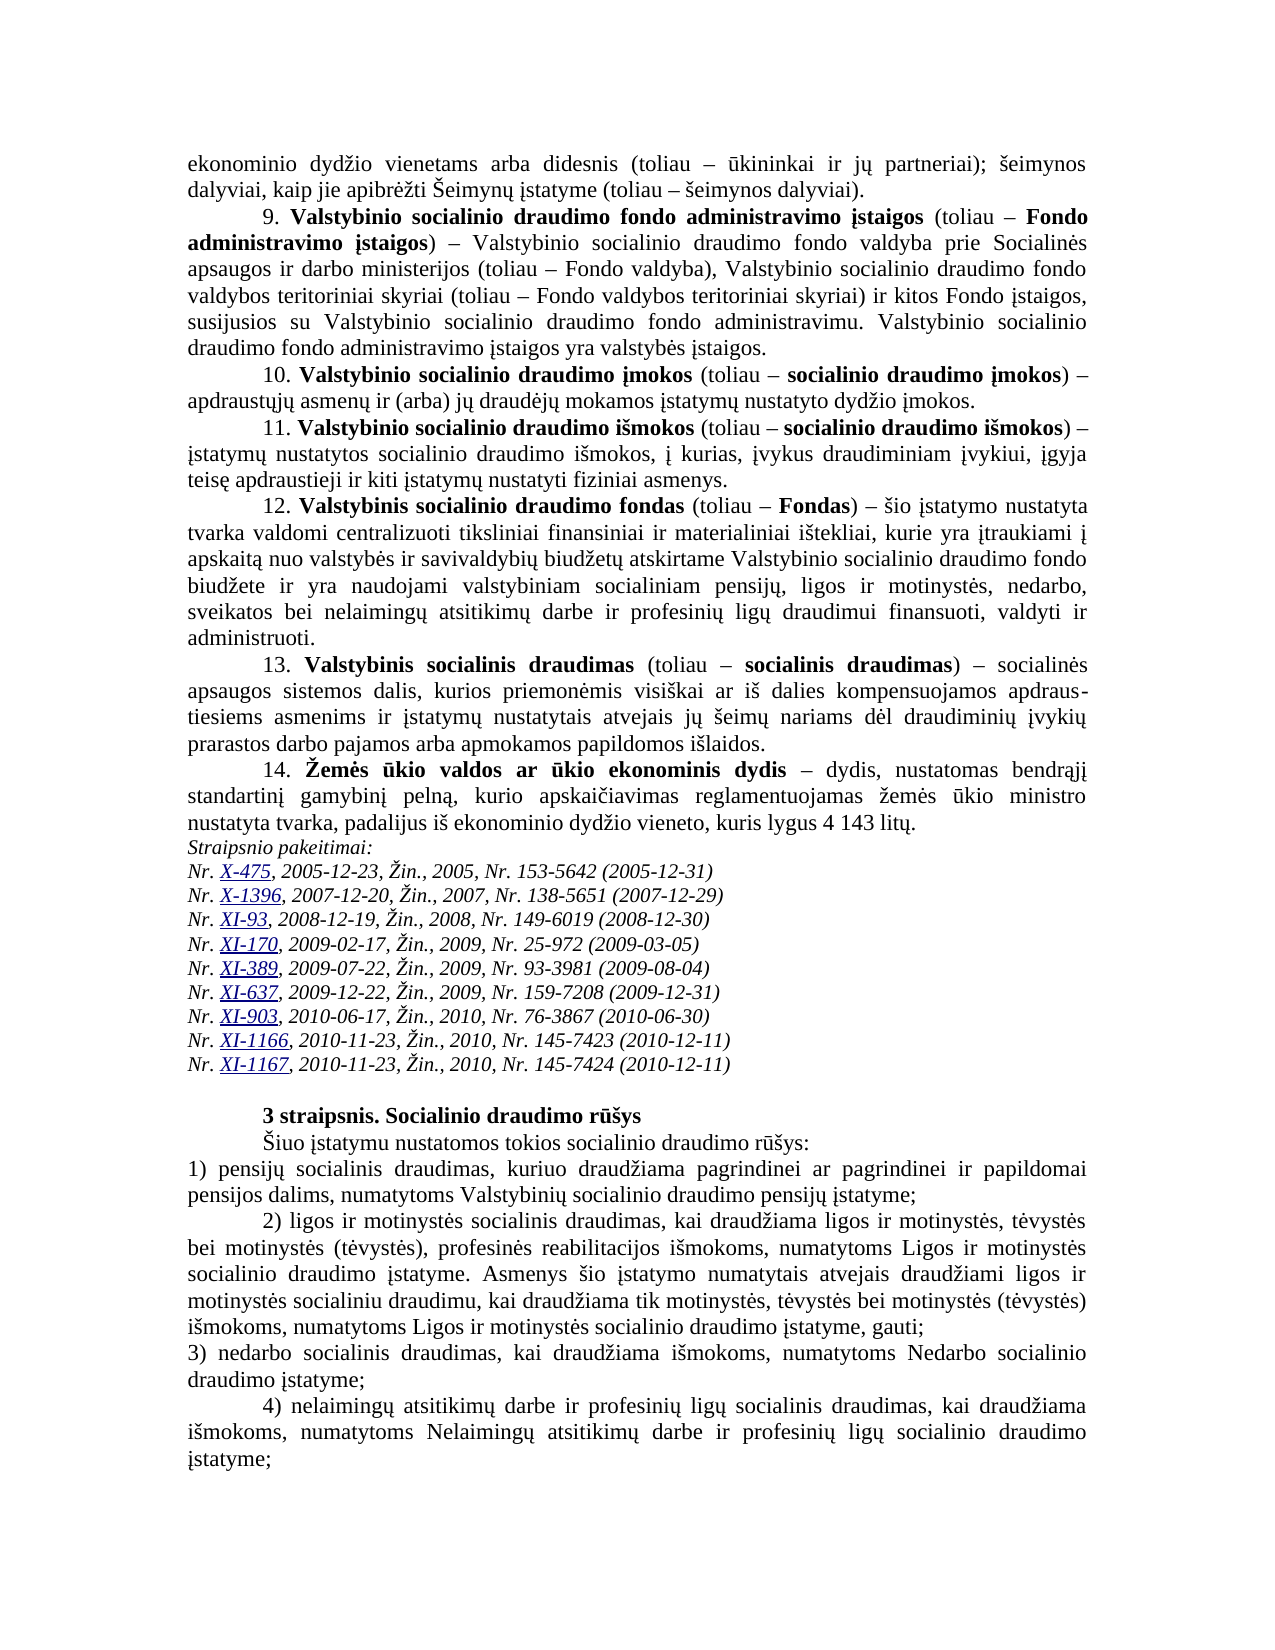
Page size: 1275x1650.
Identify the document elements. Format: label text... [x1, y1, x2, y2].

text Nr. XI-389, 2009-07-22, Žin., 2009, Nr. 93-3981 (2009-08-04) [187, 956, 1087, 979]
text 2) ligos ir motinystės socialinis draudimas, kai draudžiama ligos ir motinystės, tėvystės bei motinystės (tėvystės), profesinės reabilitacijos išmokoms, numatytoms Ligos ir motinystės socialinio draudimo įstatyme. Asmenys šio įstatymo numatytais atvejais draudžiami ligos ir motinystės socialiniu draudimu, kai draudžiama tik motinystės, tėvystės bei motinystės (tėvystės) išmokoms, numatytoms Ligos ir motinystės socialinio draudimo įstatyme, gauti; [187, 1208, 1087, 1339]
text 3) nedarbo socialinis draudimas, kai draudžiama išmokoms, numatytoms Nedarbo socialinio draudimo įstatyme; [187, 1339, 1088, 1392]
text 10. Valstybinio socialinio draudimo įmokos (toliau – socialinio draudimo įmokos) – apdraustųjų asmenų ir (arba) jų draudėjų mokamos įstatymų nustatyto dydžio įmokos. [187, 361, 1088, 413]
text Nr. XI-903, 2010-06-17, Žin., 2010, Nr. 76-3867 (2010-06-30) [187, 1004, 1087, 1028]
text Nr. XI-637, 2009-12-22, Žin., 2009, Nr. 159-7208 (2009-12-31) [187, 979, 1087, 1004]
text 11. Valstybinio socialinio draudimo išmokos (toliau – socialinio draudimo išmokos) – įstatymų nustatytos socialinio draudimo išmokos, į kurias, įvykus draudiminiam įvykiui, įgyja teisę apdraustieji ir kiti įstatymų nustatyti fiziniai asmenys. [187, 413, 1088, 493]
text Nr. XI-93, 2008-12-19, Žin., 2008, Nr. 149-6019 (2008-12-30) [187, 907, 1087, 931]
text Nr. X-1396, 2007-12-20, Žin., 2007, Nr. 138-5651 (2007-12-29) [187, 883, 1088, 907]
text Straipsnio pakeitimai: [187, 835, 1088, 859]
text 4) nelaimingų atsitikimų darbe ir profesinių ligų socialinis draudimas, kai draudžiama išmokoms, numatytoms Nelaimingų atsitikimų darbe ir profesinių ligų socialinio draudimo įstatyme; [187, 1392, 1088, 1471]
text Šiuo įstatymu nustatomos tokios socialinio draudimo rūšys: [187, 1128, 1088, 1155]
text 13. Valstybinis socialinis draudimas (toliau – socialinis draudimas) – socialinės apsaugos sistemos dalis, kurios priemonėmis visiškai ar iš dalies kompensuojamos apdraus­tiesiems asmenims ir įstatymų nustatytais atvejais jų šeimų nariams dėl draudiminių įvykių prarastos darbo pajamos arba apmokamos papildomos išlaidos. [187, 651, 1088, 756]
text 12. Valstybinis socialinio draudimo fondas (toliau – Fondas) – šio įstatymo nustatyta tvarka valdomi centralizuoti tiksliniai finansiniai ir materialiniai ištekliai, kurie yra įtraukiami į apskaitą nuo valstybės ir savivaldybių biudžetų atskirtame Valstybinio socialinio draudimo fondo biudžete ir yra naudojami valstybiniam socialiniam pensijų, ligos ir motinystės, nedarbo, sveikatos bei nelaimingų atsitikimų darbe ir profesinių ligų draudimui finansuoti, valdyti ir administruoti. [187, 493, 1088, 651]
text Nr. XI-1167, 2010-11-23, Žin., 2010, Nr. 145-7424 (2010-12-11) [187, 1052, 1087, 1076]
text Nr. X-475, 2005-12-23, Žin., 2005, Nr. 153-5642 (2005-12-31) [187, 859, 1088, 883]
text Nr. XI-170, 2009-02-17, Žin., 2009, Nr. 25-972 (2009-03-05) [187, 931, 1087, 956]
text 9. Valstybinio socialinio draudimo fondo administravimo įstaigos (toliau – Fondo administravimo įstaigos) – Valstybinio socialinio draudimo fondo valdyba prie Socialinės apsaugos ir darbo ministerijos (toliau – Fondo valdyba), Valstybinio socialinio draudimo fondo valdybos teritoriniai skyriai (toliau – Fondo valdybos teritoriniai skyriai) ir kitos Fondo įstaigos, susijusios su Valstybinio socialinio draudimo fondo administravimu. Valstybinio socialinio draudimo fondo administravimo įstaigos yra valstybės įstaigos. [187, 203, 1088, 361]
text 14. Žemės ūkio valdos ar ūkio ekonominis dydis – dydis, nustatomas bendrąjį standartinį gamybinį pelną, kurio apskaičiavimas reglamentuojamas žemės ūkio ministro nustatyta tvarka, padalijus iš ekonominio dydžio vieneto, kuris lygus 4 143 litų. [187, 756, 1087, 835]
text 1) pensijų socialinis draudimas, kuriuo draudžiama pagrindinei ar pagrindinei ir papildomai pensijos dalims, numatytoms Valstybinių socialinio draudimo pensijų įstatyme; [187, 1155, 1088, 1208]
text Nr. XI-1166, 2010-11-23, Žin., 2010, Nr. 145-7423 (2010-12-11) [187, 1028, 1087, 1052]
text ekonominio dydžio vienetams arba didesnis (toliau – ūkininkai ir jų partneriai); šeimynos dalyviai, kaip jie apibrėžti Šeimynų įstatyme (toliau – šeimynos dalyviai). [187, 150, 1087, 203]
text 3 straipsnis. Socialinio draudimo rūšys [187, 1102, 1088, 1128]
